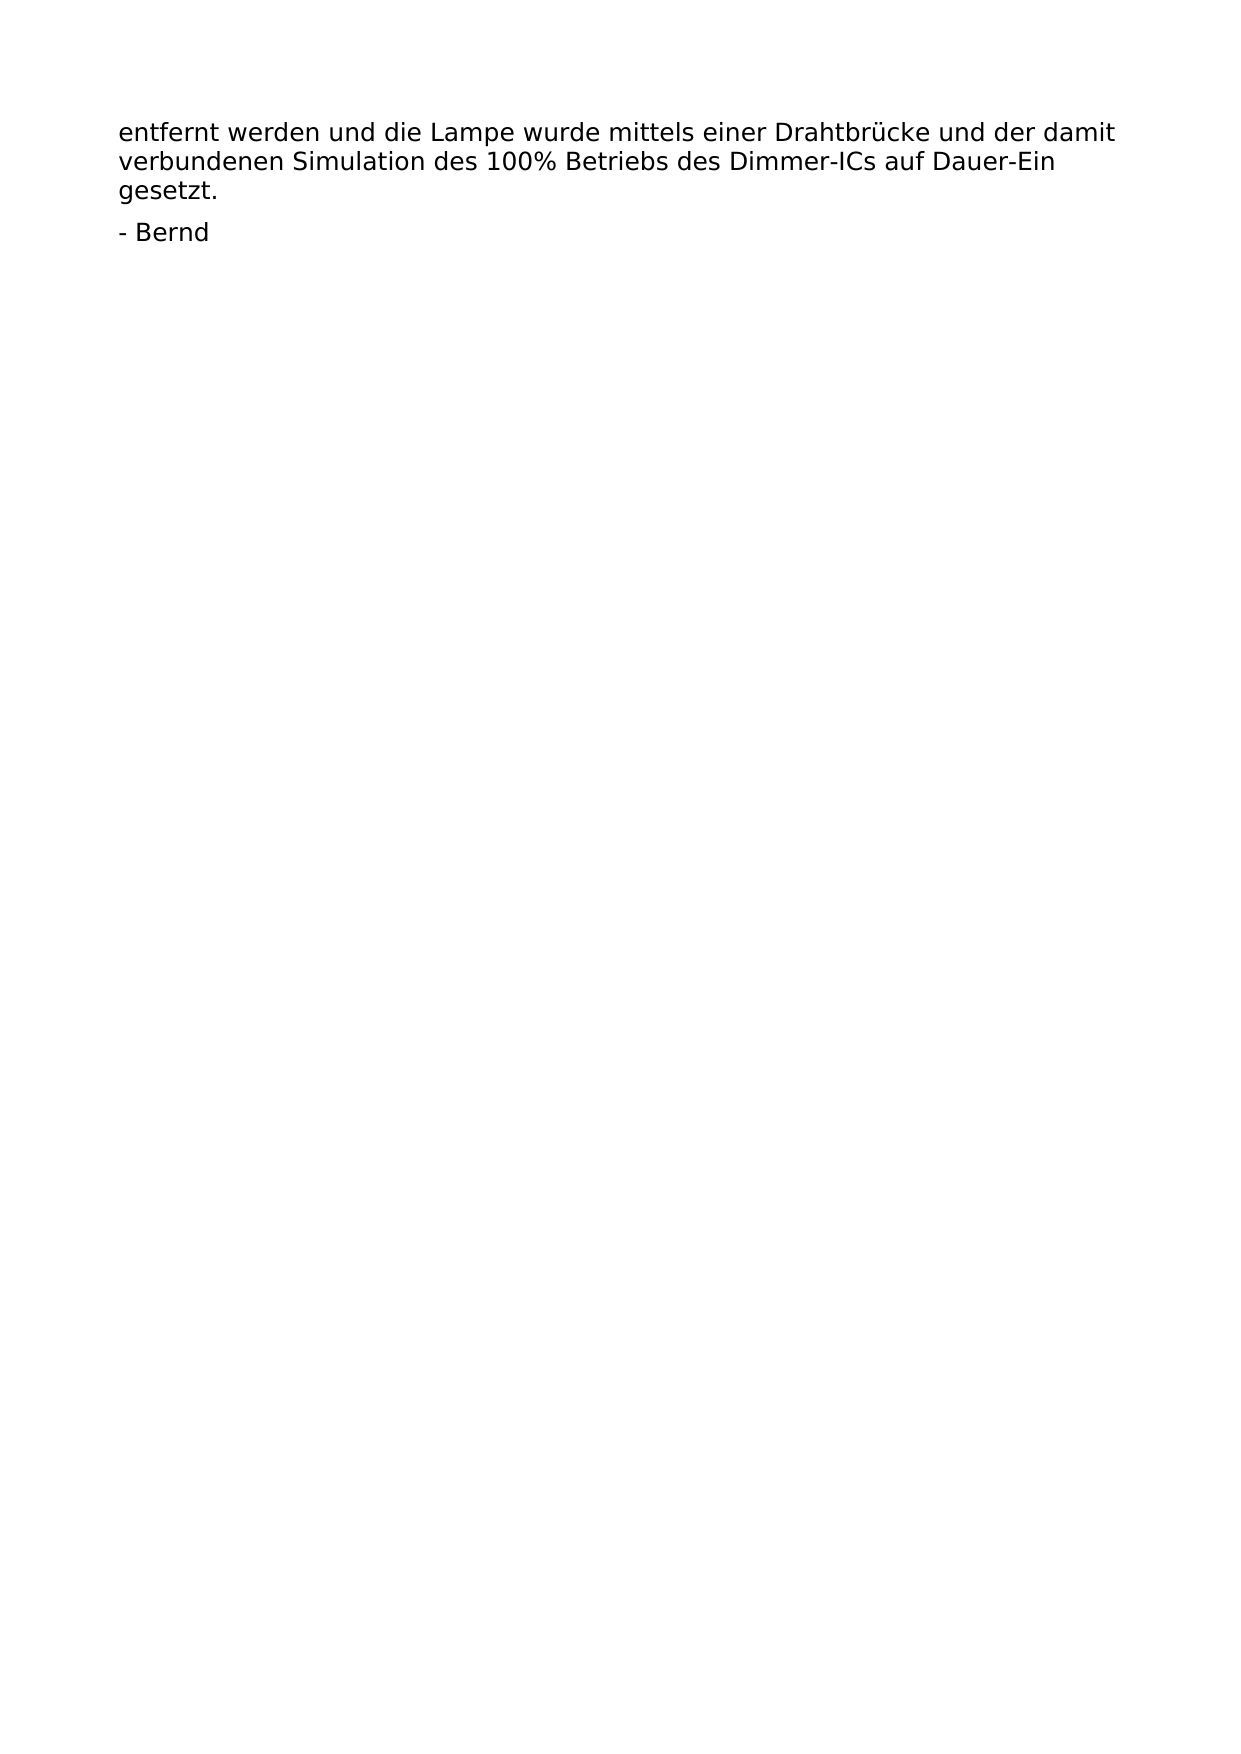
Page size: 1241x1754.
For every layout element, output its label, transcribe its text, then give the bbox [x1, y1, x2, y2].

text entfernt werden und die Lampe wurde mittels einer Drahtbrücke und der damit verbundenen Simulation des 100% Betriebs des Dimmer-ICs auf Dauer-Ein gesetzt. [118, 118, 1122, 206]
text - Bernd [118, 218, 1122, 247]
